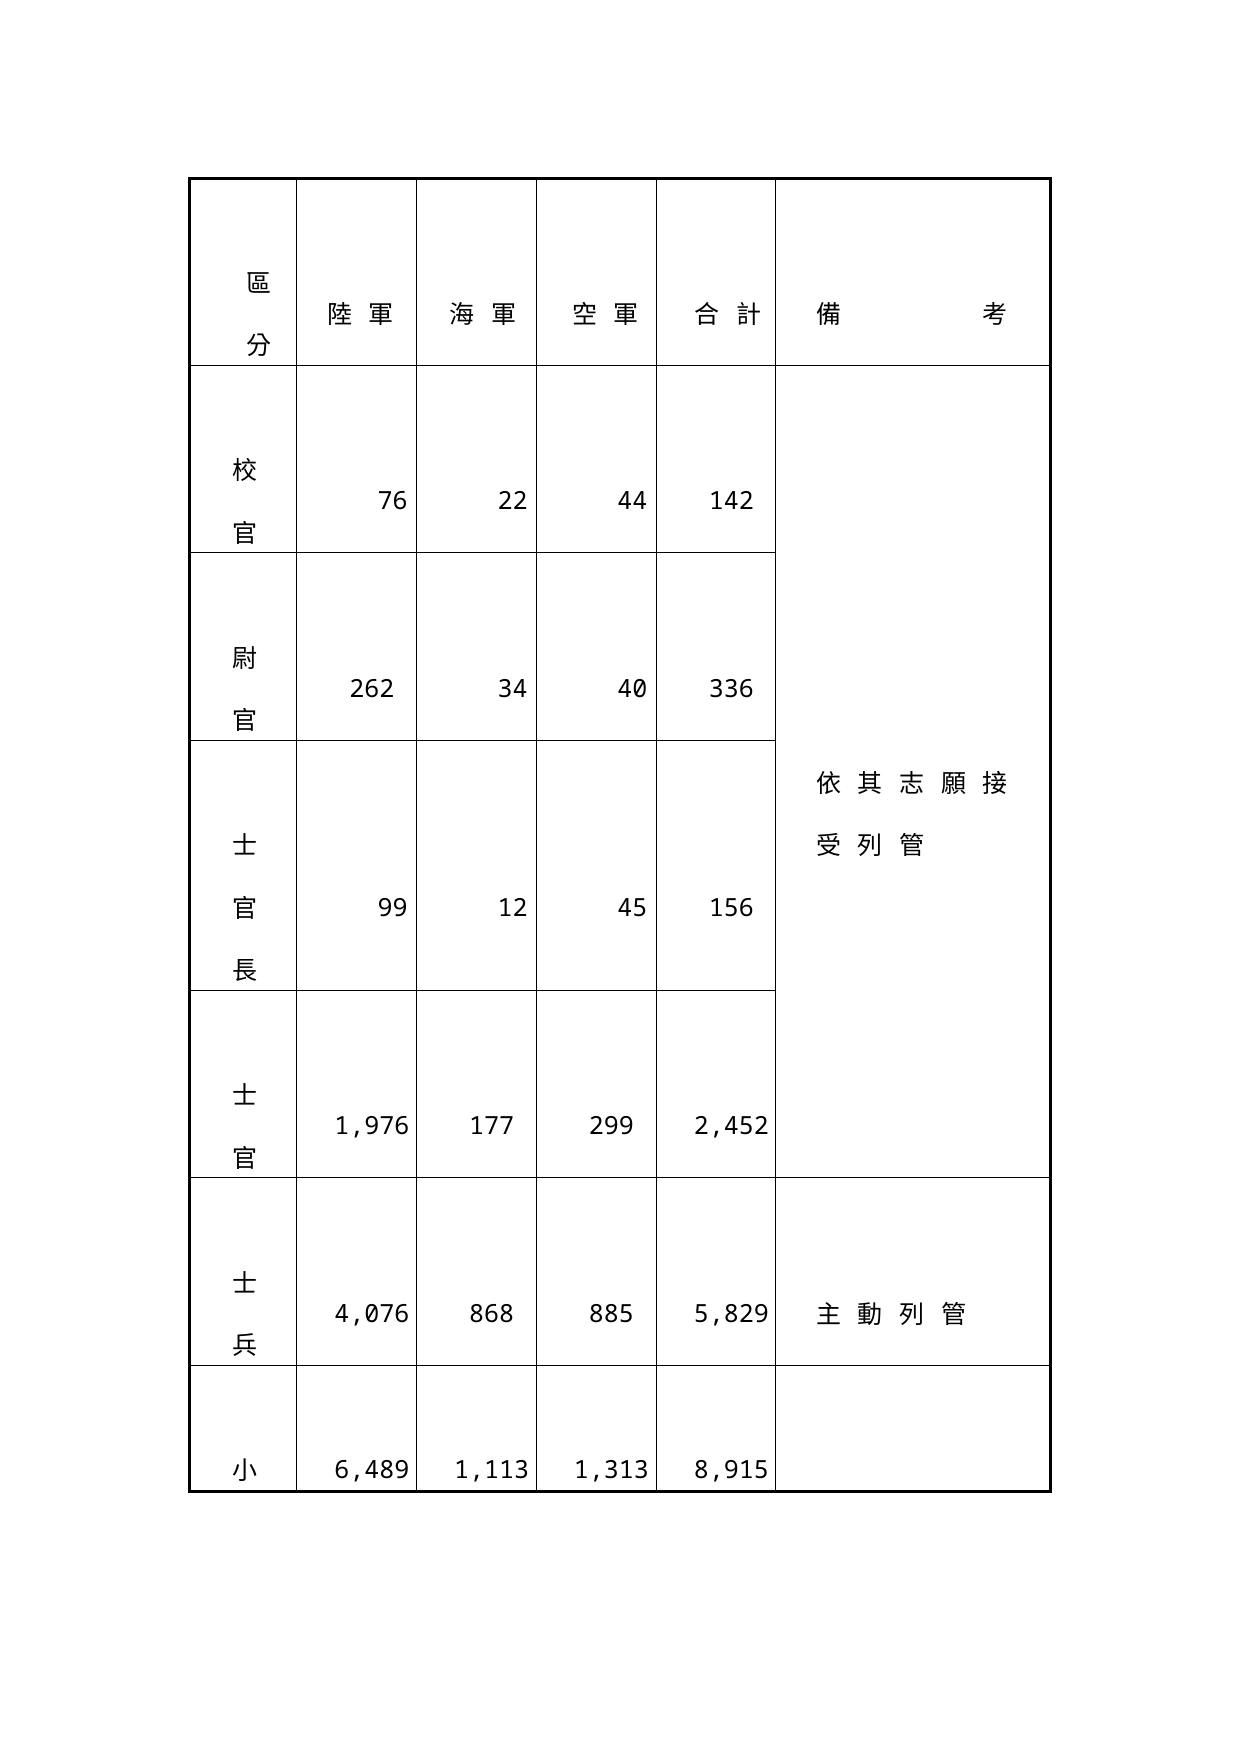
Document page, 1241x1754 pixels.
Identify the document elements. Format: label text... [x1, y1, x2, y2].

table_cell 6,489 [297, 1366, 416, 1490]
table_cell 22 [417, 366, 536, 552]
table_cell 士官 [191, 991, 296, 1177]
table_cell 177 [417, 991, 536, 1177]
table_cell 868 [417, 1178, 536, 1365]
table_header 海軍 [417, 180, 536, 365]
table_cell 1,113 [417, 1366, 536, 1490]
table_cell 8,915 [657, 1366, 775, 1490]
table_cell 156 [657, 741, 775, 990]
table_cell 士兵 [191, 1178, 296, 1365]
table_cell 1,313 [537, 1366, 656, 1490]
table_cell 尉官 [191, 553, 296, 740]
table_cell 小 [191, 1366, 296, 1490]
table_cell 依其志願接受列管 [776, 366, 1049, 1177]
table_cell 44 [537, 366, 656, 552]
table_cell 5,829 [657, 1178, 775, 1365]
table_cell 76 [297, 366, 416, 552]
table_cell 12 [417, 741, 536, 990]
table_cell 34 [417, 553, 536, 740]
table_cell 45 [537, 741, 656, 990]
table_cell [776, 1366, 1049, 1490]
table_cell 2,452 [657, 991, 775, 1177]
table_header 區分 [191, 180, 296, 365]
table_header 合計 [657, 180, 775, 365]
table_cell 1,976 [297, 991, 416, 1177]
table_cell 4,076 [297, 1178, 416, 1365]
table_cell 40 [537, 553, 656, 740]
table_header 備 考 [776, 180, 1049, 365]
table_header 陸軍 [297, 180, 416, 365]
table_cell 299 [537, 991, 656, 1177]
table_cell 99 [297, 741, 416, 990]
table_cell 262 [297, 553, 416, 740]
table_cell 主動列管 [776, 1178, 1049, 1365]
table_cell 142 [657, 366, 775, 552]
table_header 空軍 [537, 180, 656, 365]
table_cell 885 [537, 1178, 656, 1365]
table_cell 士官長 [191, 741, 296, 990]
table_cell 校官 [191, 366, 296, 552]
table_cell 336 [657, 553, 775, 740]
